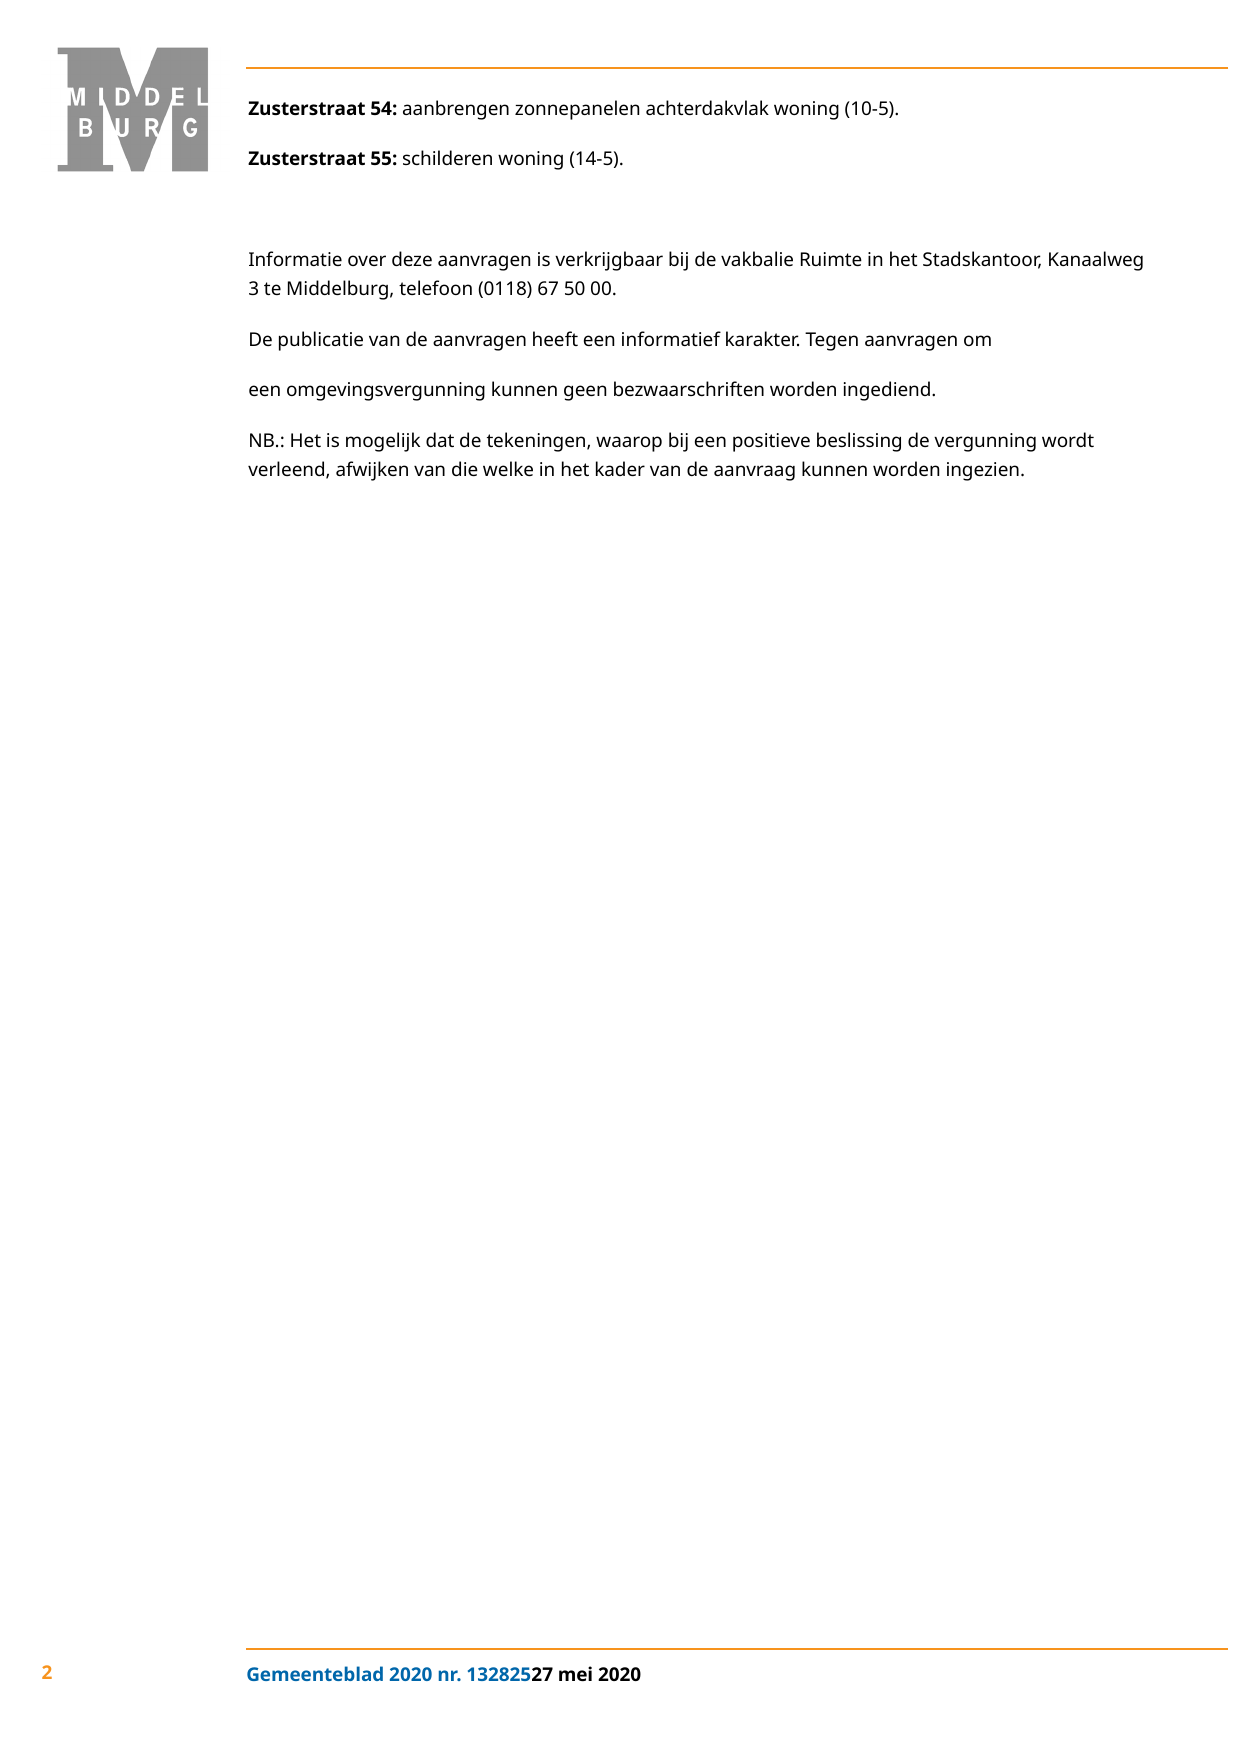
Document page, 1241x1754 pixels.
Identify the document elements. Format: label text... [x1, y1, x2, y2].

text Informatie over deze aanvragen is verkrijgbaar bij de vakbalie Ruimte in het Stadskantoor, Kanaalweg 3 te Middelburg, telefoon (0118) 67 50 00. [248, 246, 1152, 301]
text een omgevingsvergunning kunnen geen bezwaarschriften worden ingediend. [248, 376, 1152, 402]
picture [41, 47, 231, 172]
text De publicatie van de aanvragen heeft een informatief karakter. Tegen aanvragen om [248, 326, 1152, 352]
text Zusterstraat 54: aanbrengen zonnepanelen achterdakvlak woning (10-5). [248, 95, 1152, 121]
text NB.: Het is mogelijk dat de tekeningen, waarop bij een positieve beslissing de vergunning wordt verleend, afwijken van die welke in het kader van de aanvraag kunnen worden ingezien. [248, 427, 1152, 482]
text Zusterstraat 55: schilderen woning (14-5). [248, 145, 1152, 171]
